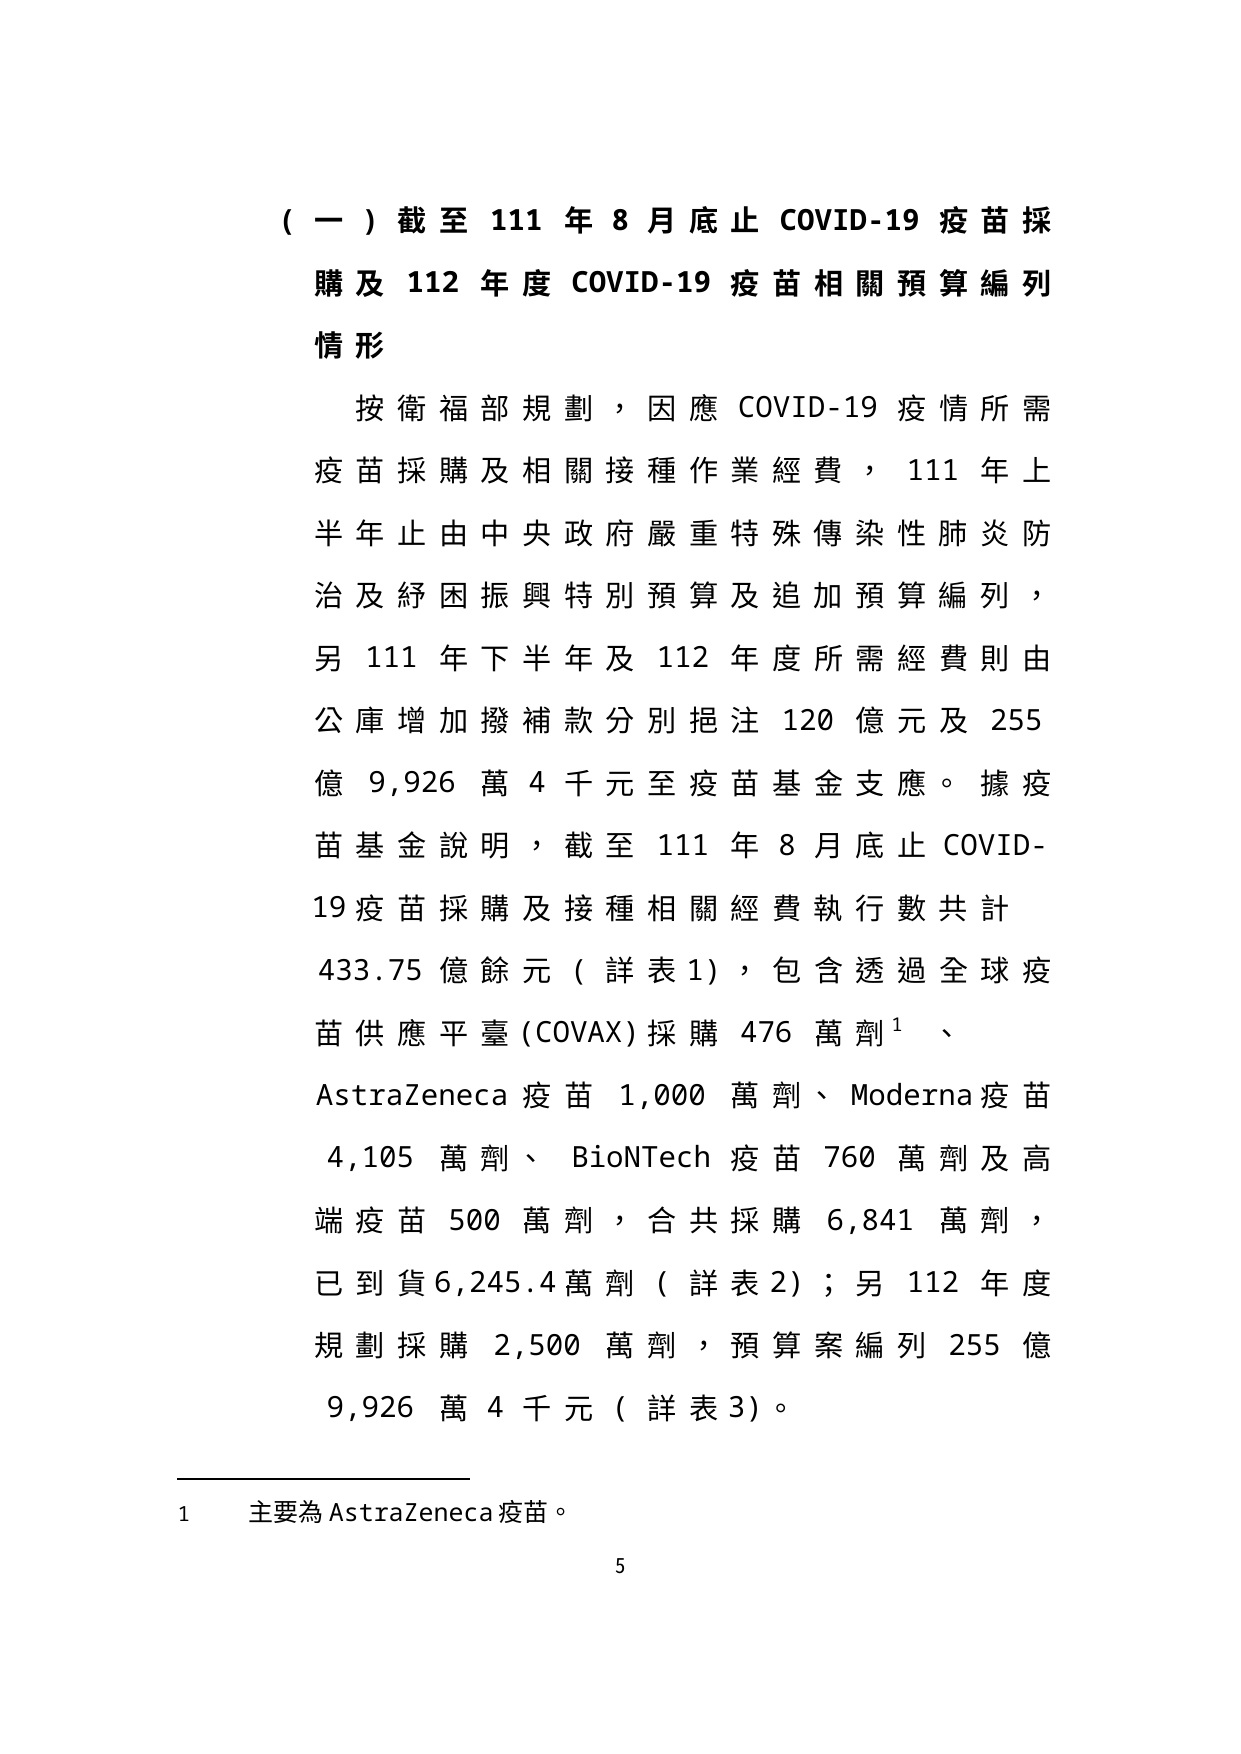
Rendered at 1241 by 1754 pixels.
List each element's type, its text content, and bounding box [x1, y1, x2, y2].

text 按衛福部規劃，因應COVID-19疫情所需疫苗採購及相關接種作業經費，111年上半年止由中央政府嚴重特殊傳染性肺炎防治及紓困振興特別預算及追加預算編列，另111年下半年及112年度所需經費則由公庫增加撥補款分別挹注120億元及255億9,926萬4千元至疫苗基金支應。據疫苗基金說明，截至111年8月底止COVID-19疫苗採購及接種相關經費執行數共計433.75億餘元(詳表1)，包含透過全球疫苗供應平臺(COVAX)採購476萬劑、AstraZeneca疫苗1,000萬劑、Moderna疫苗4,105萬劑、BioNTech疫苗760萬劑及高端疫苗500萬劑，合共採購6,841萬劑，已到貨6,245.4萬劑(詳表2)；另112年度規劃採購2,500萬劑，預算案編列255億9,926萬4千元(詳表3)。 [271, 365, 1058, 1427]
text (一)截至111年8月底止COVID-19疫苗採購及112年度COVID-19疫苗相關預算編列情形 [242, 177, 1058, 365]
text 主要為AstraZeneca疫苗。 [177, 1479, 1063, 1532]
